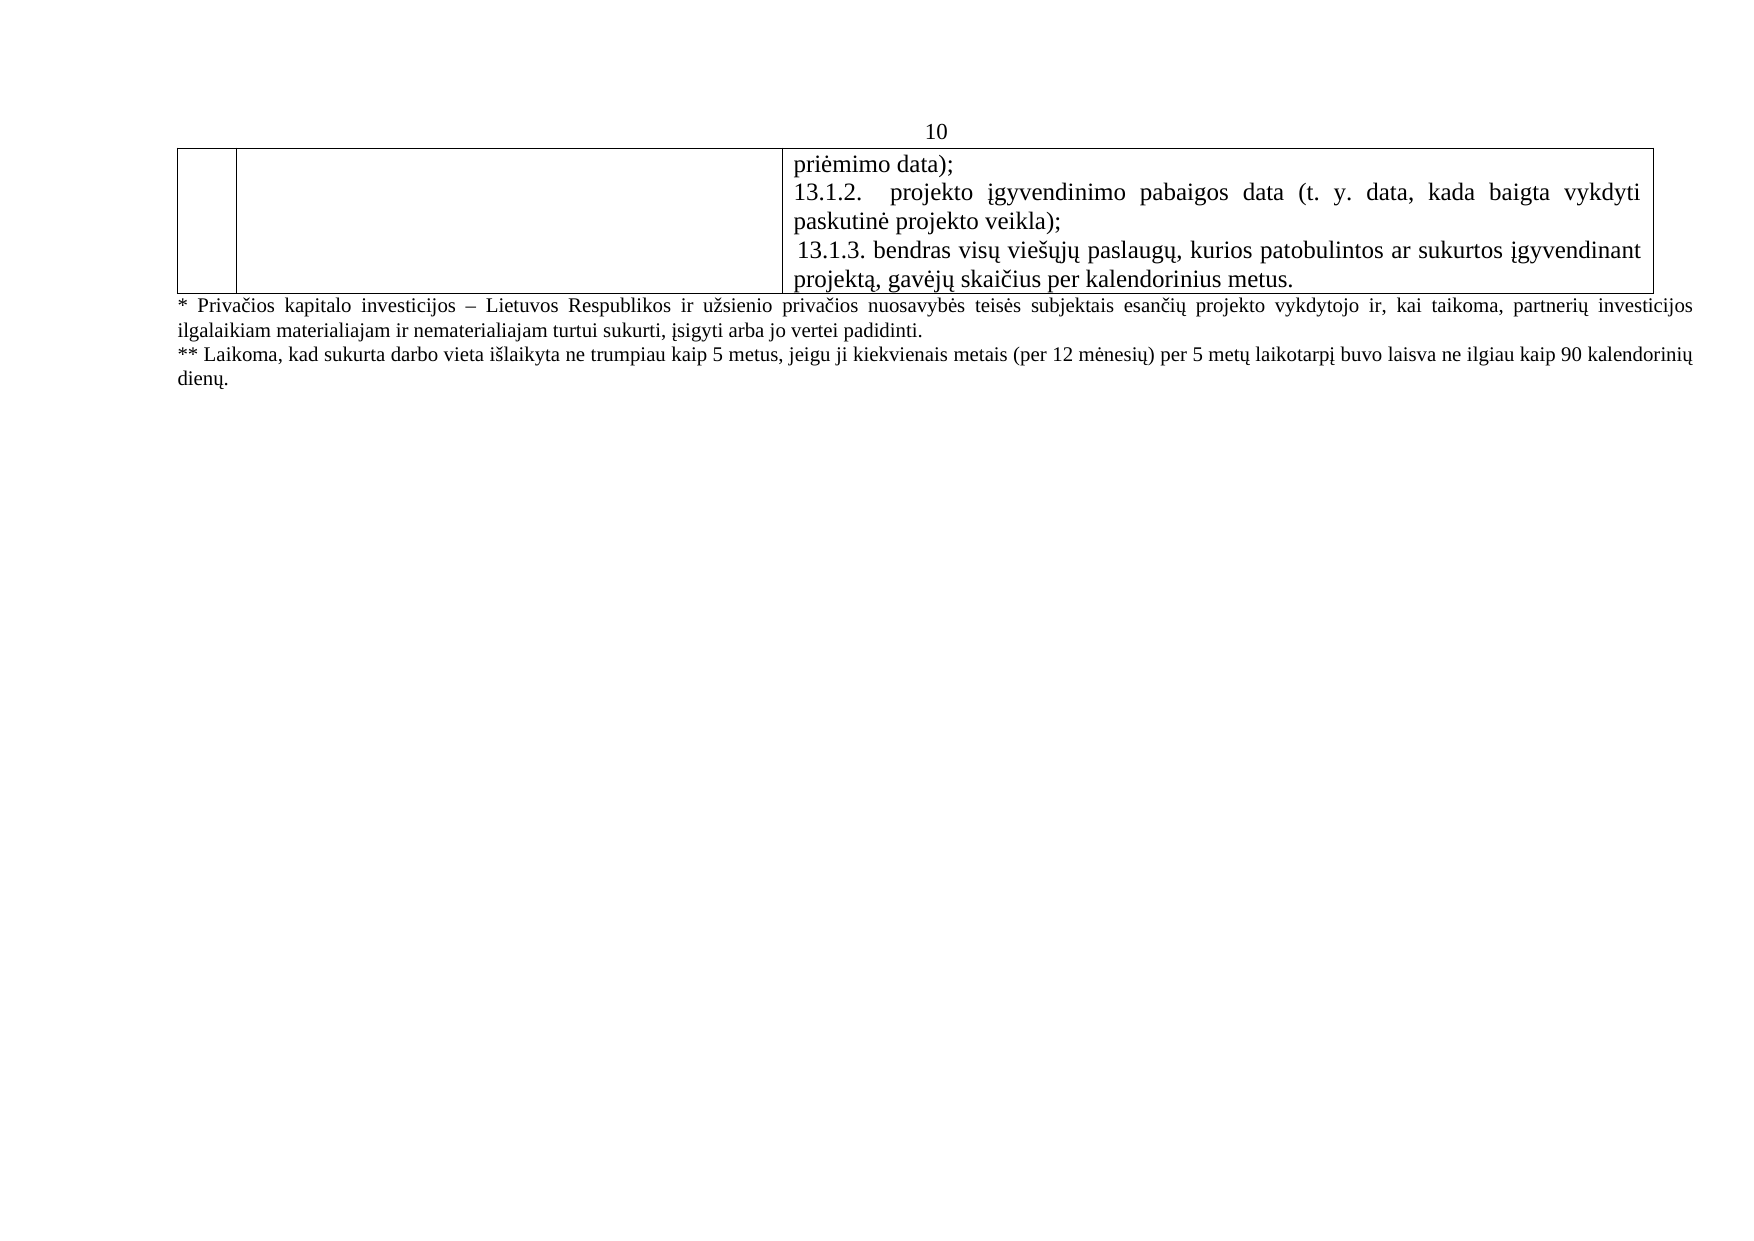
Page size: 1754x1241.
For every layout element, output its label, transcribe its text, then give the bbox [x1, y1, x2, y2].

table_cell [178, 149, 236, 292]
table_cell priėmimo data); 13.1.2. projekto įgyvendinimo pabaigos data (t. y. data, kada baigta vykdyti paskutinė projekto veikla); 13.1.3. bendras visų viešųjų paslaugų, kurios patobulintos ar sukurtos įgyvendinant projektą, gavėjų skaičius per kalendorinius metus. [783, 149, 1653, 292]
table_cell [237, 149, 782, 292]
text ** Laikoma, kad sukurta darbo vieta išlaikyta ne trumpiau kaip 5 metus, jeigu ji kiekvienais metais (per 12 mėnesių) per 5 metų laikotarpį buvo laisva ne ilgiau kaip 90 kalendorinių dienų. [177, 342, 1695, 390]
text * Privačios kapitalo investicijos – Lietuvos Respublikos ir užsienio privačios nuosavybės teisės subjektais esančių projekto vykdytojo ir, kai taikoma, partnerių investicijos ilgalaikiam materialiajam ir nematerialiajam turtui sukurti, įsigyti arba jo vertei padidinti. [177, 293, 1695, 342]
